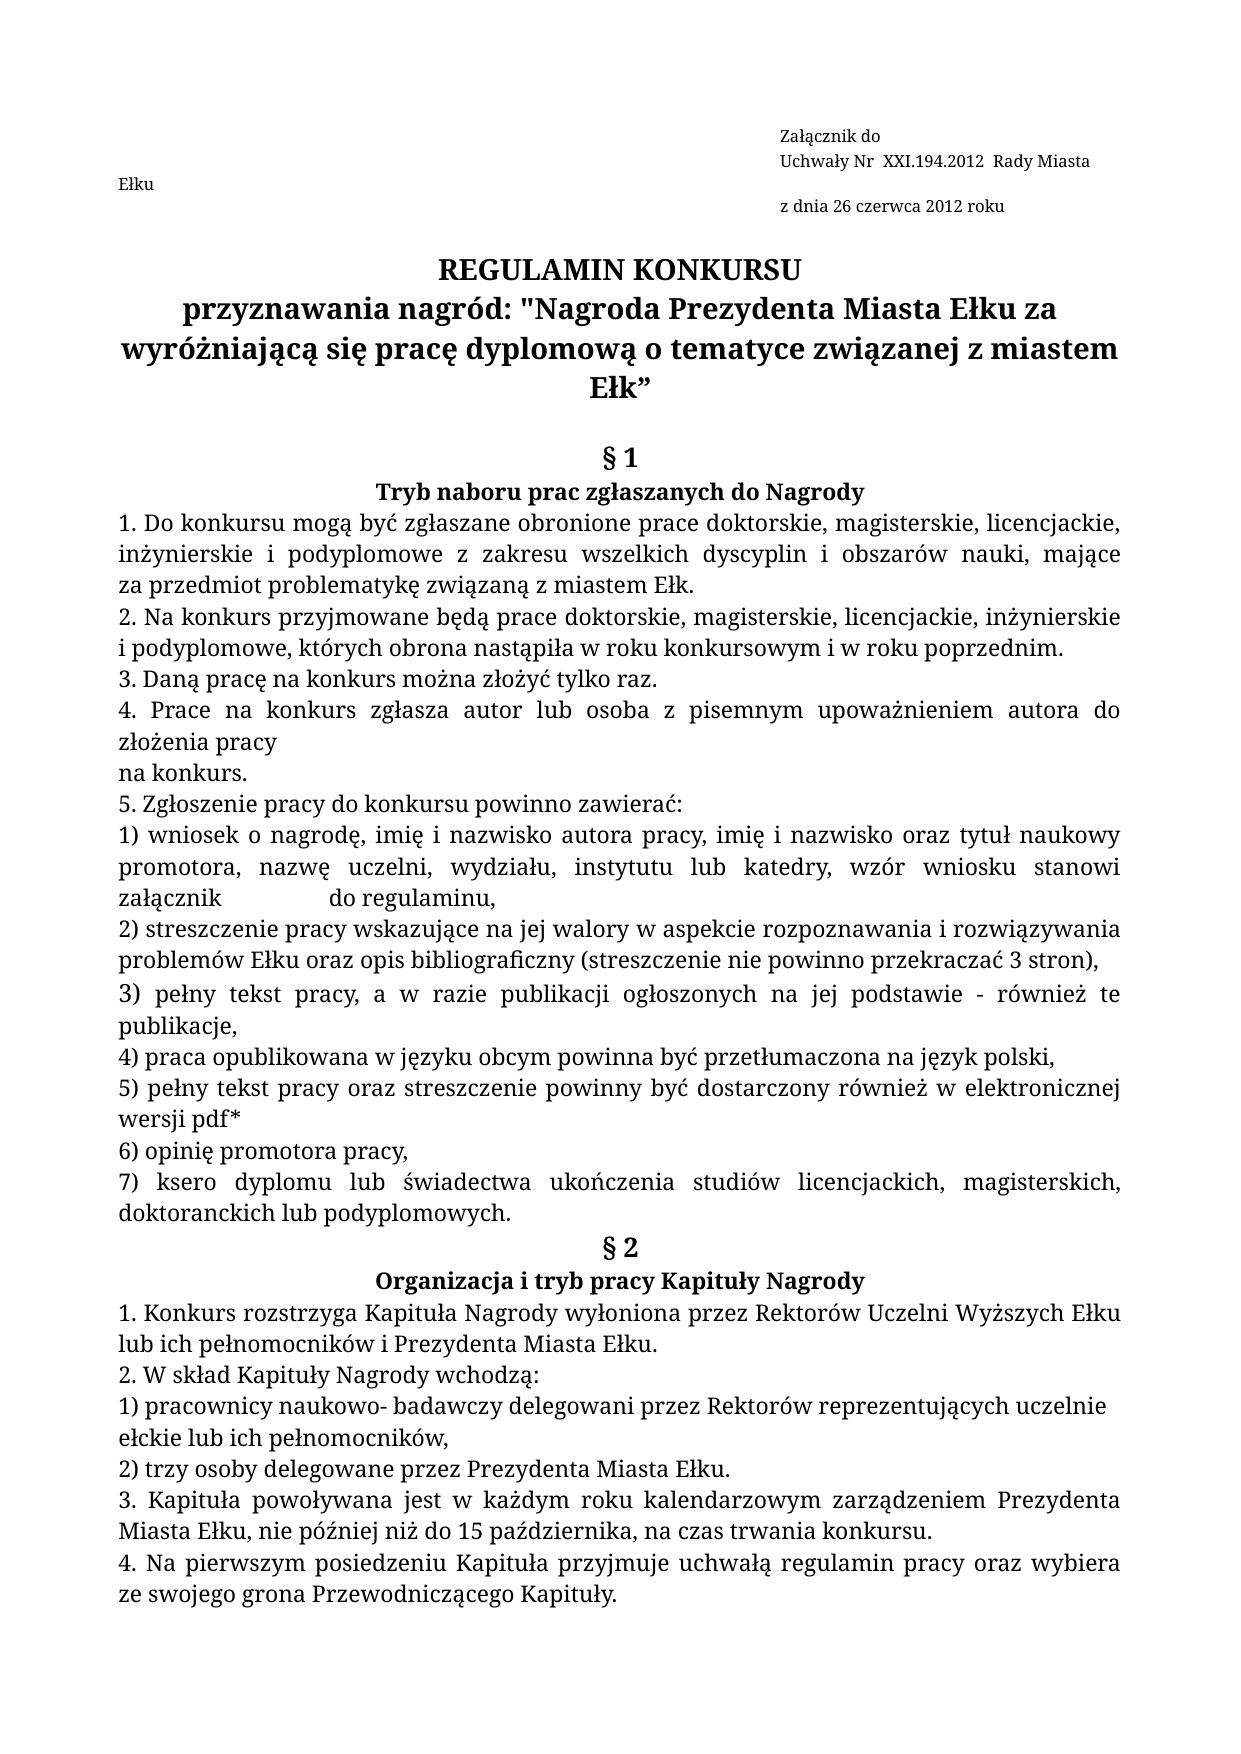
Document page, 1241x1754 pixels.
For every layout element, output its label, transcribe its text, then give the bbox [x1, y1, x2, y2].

text 2. Na konkurs przyjmowane będą prace doktorskie, magisterskie, licencjackie, inżynierskie i podyplomowe, których obrona nastąpiła w roku konkursowym i w roku poprzednim. [118, 601, 1122, 663]
text 4. Na pierwszym posiedzeniu Kapituła przyjmuje uchwałą regulamin pracy oraz wybiera ze swojego grona Przewodniczącego Kapituły. [118, 1547, 1122, 1609]
text 2) streszczenie pracy wskazujące na jej walory w aspekcie rozpoznawania i rozwiązywania problemów Ełku oraz opis bibliograficzny (streszczenie nie powinno przekraczać 3 stron), [118, 913, 1122, 976]
text 4) praca opublikowana w języku obcym powinna być przetłumaczona na język polski, [118, 1041, 1122, 1072]
text § 1 [118, 439, 1122, 476]
text REGULAMIN KONKURSU [118, 249, 1122, 288]
text 6) opinię promotora pracy, [118, 1135, 1122, 1166]
text na konkurs. [118, 757, 1122, 788]
text Tryb naboru prac zgłaszanych do Nagrody [118, 476, 1122, 507]
text przyznawania nagród: "Nagroda Prezydenta Miasta Ełku za wyróżniającą się pracę dyplomową o tematyce związanej z miastem Ełk” [118, 288, 1122, 407]
text z dnia 26 czerwca 2012 roku [118, 195, 1122, 217]
text Organizacja i tryb pracy Kapituły Nagrody [118, 1265, 1122, 1297]
text 4. Prace na konkurs zgłasza autor lub osoba z pisemnym upoważnieniem autora do złożenia pracy [118, 694, 1122, 757]
text 5) pełny tekst pracy oraz streszczenie powinny być dostarczony również w elektronicznej wersji pdf* [118, 1072, 1122, 1135]
text Załącznik do [118, 118, 1122, 149]
text § 2 [118, 1228, 1122, 1265]
text 1) wniosek o nagrodę, imię i nazwisko autora pracy, imię i nazwisko oraz tytuł naukowy promotora, nazwę uczelni, wydziału, instytutu lub katedry, wzór wniosku stanowi załącznik do regulaminu, [118, 819, 1122, 913]
text 7) ksero dyplomu lub świadectwa ukończenia studiów licencjackich, magisterskich, doktoranckich lub podyplomowych. [118, 1166, 1122, 1228]
text 1. Do konkursu mogą być zgłaszane obronione prace doktorskie, magisterskie, licencjackie, inżynierskie i podyplomowe z zakresu wszelkich dyscyplin i obszarów nauki, mające za przedmiot problematykę związaną z miastem Ełk. [118, 507, 1122, 601]
text 1. Konkurs rozstrzyga Kapituła Nagrody wyłoniona przez Rektorów Uczelni Wyższych Ełku lub ich pełnomocników i Prezydenta Miasta Ełku. [118, 1297, 1122, 1359]
text ełckie lub ich pełnomocników, [118, 1422, 1122, 1453]
text Uchwały Nr XXI.194.2012 Rady Miasta Ełku [118, 149, 1122, 195]
text 3. Kapituła powoływana jest w każdym roku kalendarzowym zarządzeniem Prezydenta Miasta Ełku, nie później niż do 15 października, na czas trwania konkursu. [118, 1484, 1122, 1547]
text 1) pracownicy naukowo- badawczy delegowani przez Rektorów reprezentujących uczelnie [118, 1390, 1122, 1422]
text 2. W skład Kapituły Nagrody wchodzą: [118, 1359, 1122, 1390]
text 5. Zgłoszenie pracy do konkursu powinno zawierać: [118, 788, 1122, 819]
text 3. Daną pracę na konkurs można złożyć tylko raz. [118, 663, 1122, 694]
text 3) pełny tekst pracy, a w razie publikacji ogłoszonych na jej podstawie - również te publikacje, [118, 976, 1122, 1041]
text 2) trzy osoby delegowane przez Prezydenta Miasta Ełku. [118, 1453, 1122, 1484]
